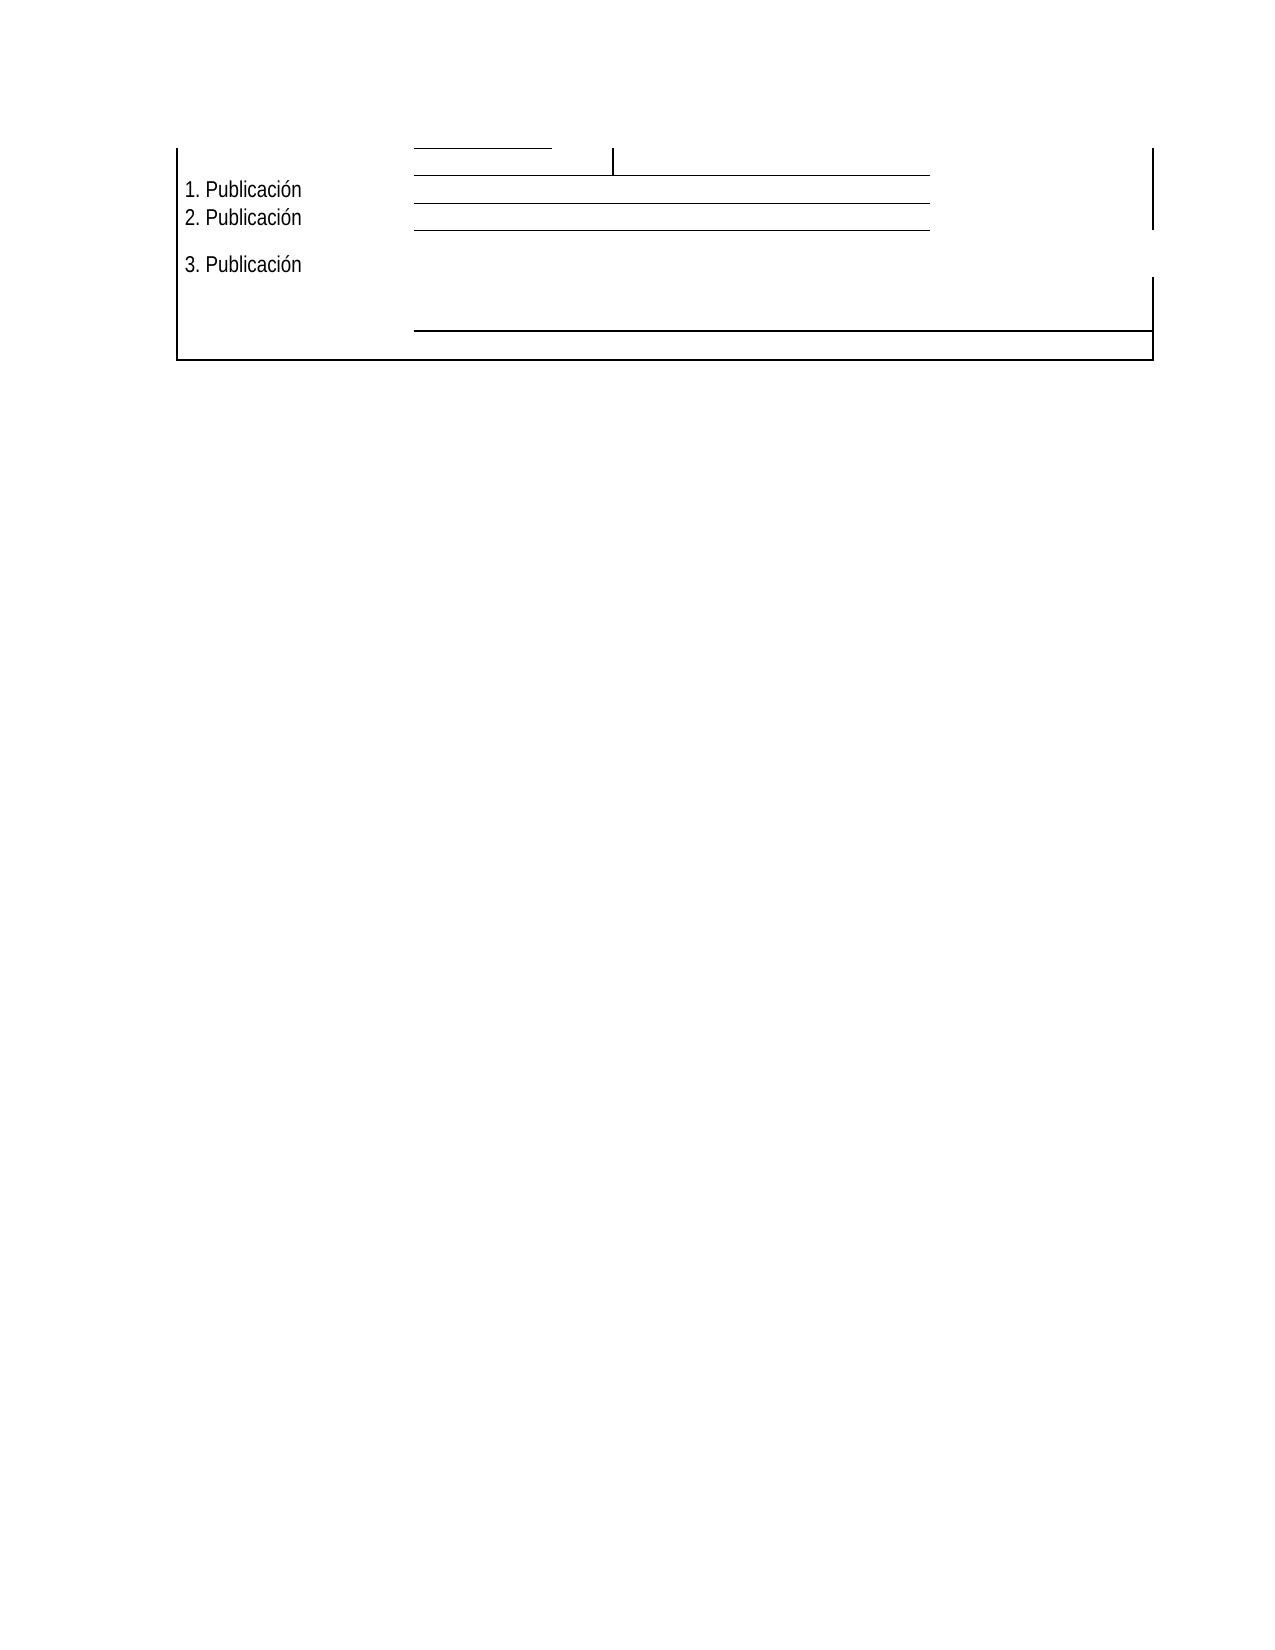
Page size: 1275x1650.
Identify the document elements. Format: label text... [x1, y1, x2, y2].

table_cell [414, 332, 552, 358]
table_cell [552, 304, 613, 330]
table_cell [178, 277, 414, 304]
table_cell [930, 230, 1153, 277]
table_cell [829, 277, 930, 304]
table_cell [829, 332, 930, 358]
table_cell [178, 330, 414, 358]
table_cell [1154, 330, 1275, 358]
table_cell [750, 277, 829, 304]
table_cell 1. Publicación [178, 175, 414, 202]
table_cell [414, 176, 930, 202]
table_cell [552, 148, 612, 175]
table_cell [613, 332, 750, 358]
table_cell [414, 149, 552, 175]
table_cell [1154, 203, 1275, 230]
table_cell [1153, 230, 1275, 277]
table_cell [930, 277, 1152, 304]
table_cell [414, 231, 930, 277]
table_cell [414, 304, 552, 330]
table_cell 2. Publicación [178, 203, 414, 230]
table_cell [829, 148, 930, 175]
table_cell [750, 332, 829, 358]
table_cell [178, 304, 414, 330]
table_cell [930, 203, 1152, 230]
table_cell [930, 148, 1152, 175]
table_cell [1154, 148, 1275, 175]
table_cell [613, 277, 750, 304]
table_cell [1154, 277, 1275, 304]
table_cell [930, 175, 1152, 202]
table_cell [178, 148, 414, 175]
table_cell [414, 277, 552, 304]
table_cell [930, 304, 1152, 330]
table_cell 3. Publicación [178, 230, 414, 277]
table_cell [750, 148, 829, 175]
table_cell [552, 332, 613, 358]
table_cell [414, 204, 930, 230]
table_cell [930, 332, 1152, 358]
table_cell [1154, 175, 1275, 202]
table_cell [614, 148, 750, 175]
table_cell [829, 304, 930, 330]
table_cell [552, 277, 613, 304]
table_cell [750, 304, 829, 330]
table_cell [613, 304, 750, 330]
table_cell [1154, 304, 1275, 330]
